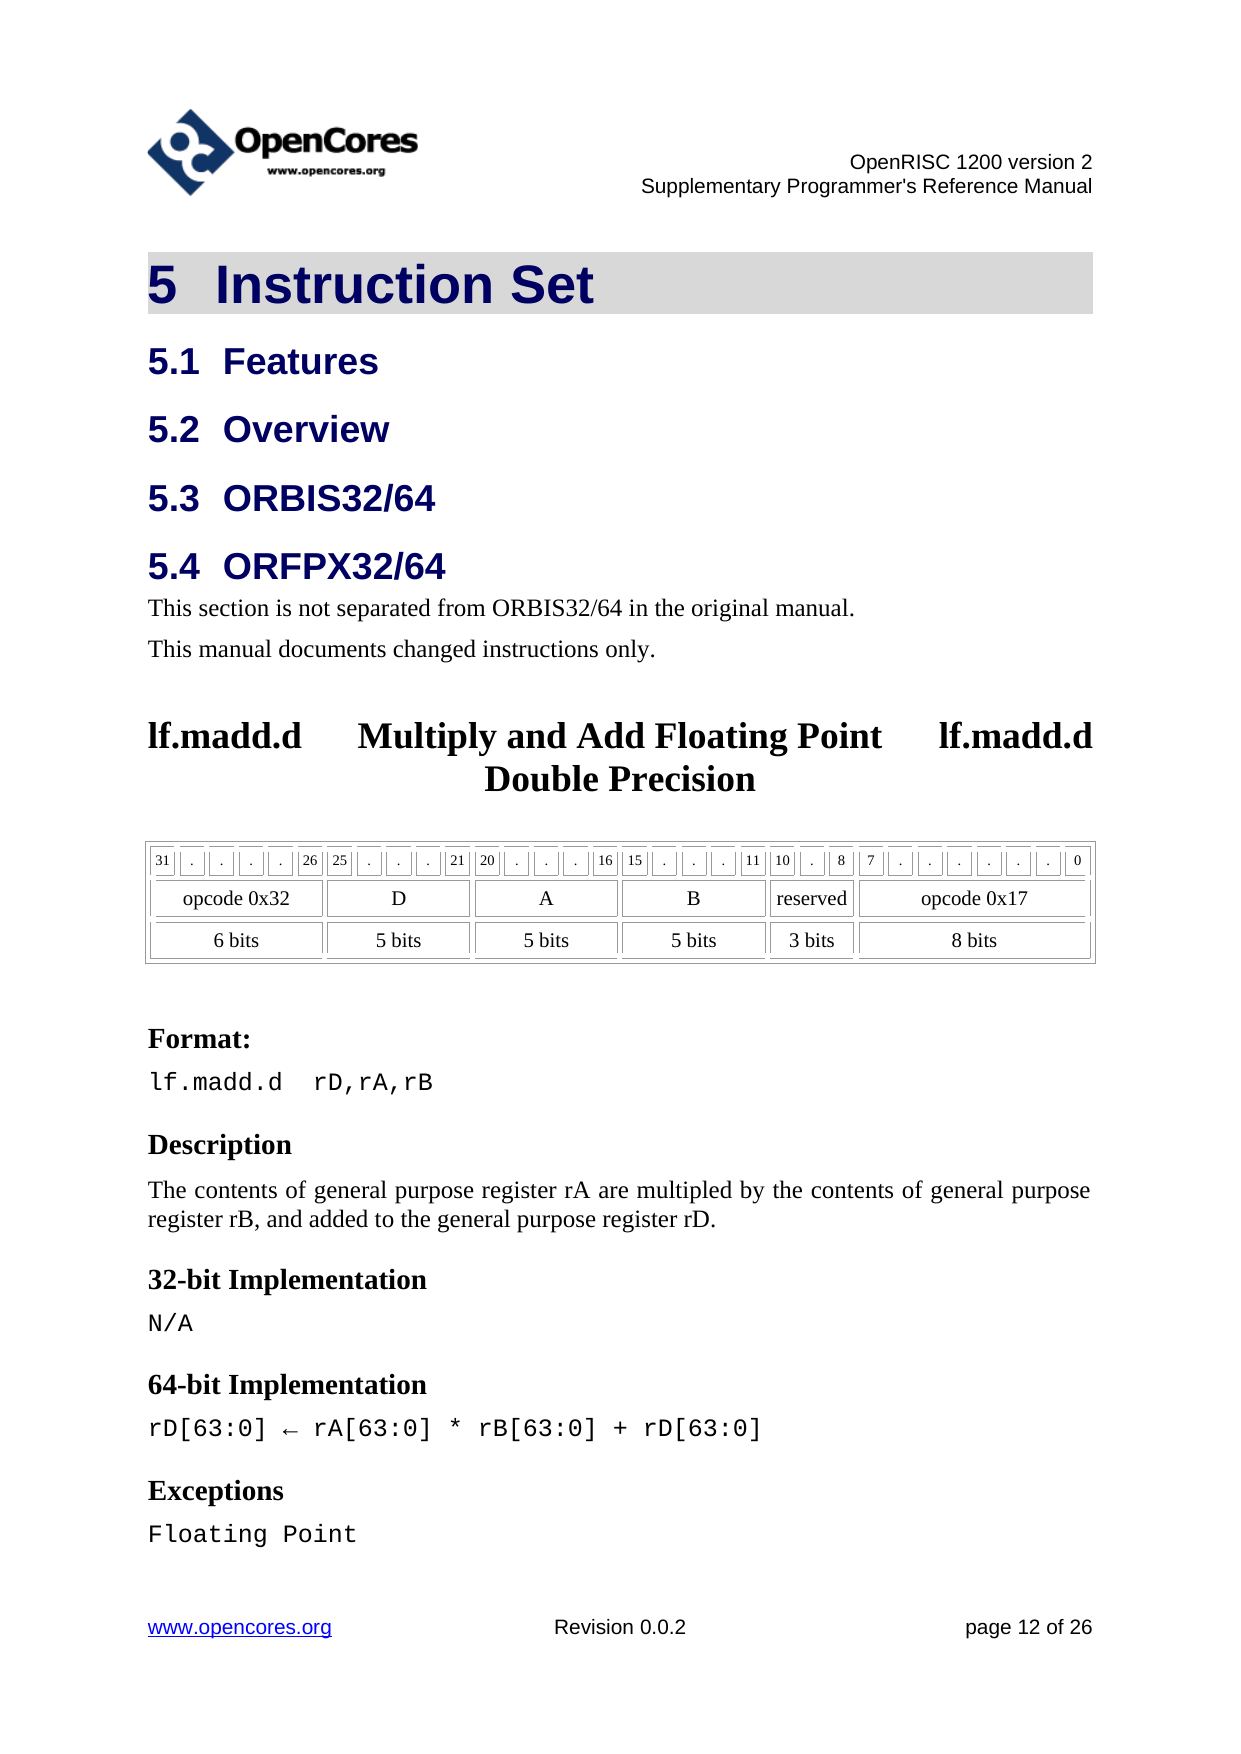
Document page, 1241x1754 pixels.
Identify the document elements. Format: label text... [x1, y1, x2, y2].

table_cell 8 bits [856, 916, 1093, 958]
text This manual documents changed instructions only. [148, 634, 1093, 663]
table_header . [708, 842, 738, 875]
table_header 26 [295, 842, 325, 875]
table_header . [679, 842, 708, 875]
subtitle Features [148, 339, 1093, 383]
table_header . [236, 842, 266, 875]
table_cell 5 bits [472, 916, 620, 958]
table_header 16 [590, 842, 620, 875]
text rD[63:0] ← rA[63:0] * rB[63:0] + rD[63:0] [148, 1416, 1093, 1444]
table_cell 5 bits [620, 916, 767, 958]
table_header 31 [148, 842, 177, 875]
table_header 11 [738, 842, 767, 875]
picture [147, 109, 418, 196]
text N/A [148, 1310, 1093, 1338]
table_header . [1033, 842, 1063, 875]
table_header . [207, 842, 236, 875]
text Floating Point [148, 1521, 1093, 1550]
table_header 10 [768, 842, 797, 875]
table_header . [1004, 842, 1033, 875]
table_cell A [472, 875, 620, 916]
table_header . [886, 842, 915, 875]
table_header . [797, 842, 826, 875]
table_header . [945, 842, 974, 875]
subtitle Instruction Set [148, 252, 1093, 314]
table_header . [502, 842, 531, 875]
subtitle ORBIS32/64 [148, 476, 1093, 519]
table_header lf.madd.d [915, 676, 1093, 800]
table_cell opcode 0x17 [856, 875, 1093, 916]
table_header . [413, 842, 443, 875]
table_header 0 [1063, 842, 1093, 875]
table_cell opcode 0x32 [148, 875, 325, 916]
subtitle Overview [148, 408, 1093, 451]
table_header 20 [472, 842, 502, 875]
table_header . [384, 842, 413, 875]
table_header Multiply and Add Floating Point Double Precision [325, 676, 915, 800]
table_cell 6 bits [148, 916, 325, 958]
table_cell 5 bits [325, 916, 472, 958]
table_header . [266, 842, 295, 875]
title 64-bit Implementation [148, 1367, 1093, 1401]
title Format: [148, 1021, 1093, 1055]
table_header . [974, 842, 1003, 875]
table_header 7 [856, 842, 886, 875]
title 32-bit Implementation [148, 1262, 1093, 1295]
text lf.madd.d rD,rA,rB [148, 1070, 1093, 1098]
table_header . [354, 842, 384, 875]
subtitle ORFPX32/64 [148, 544, 1093, 587]
table_header . [649, 842, 679, 875]
table_header . [915, 842, 944, 875]
table_cell reserved [768, 875, 856, 916]
table_header . [531, 842, 561, 875]
table_cell 3 bits [768, 916, 856, 958]
table_cell B [620, 875, 767, 916]
table_header 25 [325, 842, 354, 875]
table_cell D [325, 875, 472, 916]
text This section is not separated from ORBIS32/64 in the original manual. [148, 593, 1093, 622]
table_header . [177, 842, 207, 875]
table_header 15 [620, 842, 649, 875]
title Description [148, 1127, 1093, 1161]
table_header . [561, 842, 590, 875]
text The contents of general purpose register rA are multipled by the contents of general purpose register rB, and added to the general purpose register rD. [148, 1175, 1093, 1233]
table_header 21 [443, 842, 472, 875]
title Exceptions [148, 1473, 1093, 1507]
table_header lf.madd.d [148, 676, 325, 800]
table_header 8 [826, 842, 856, 875]
